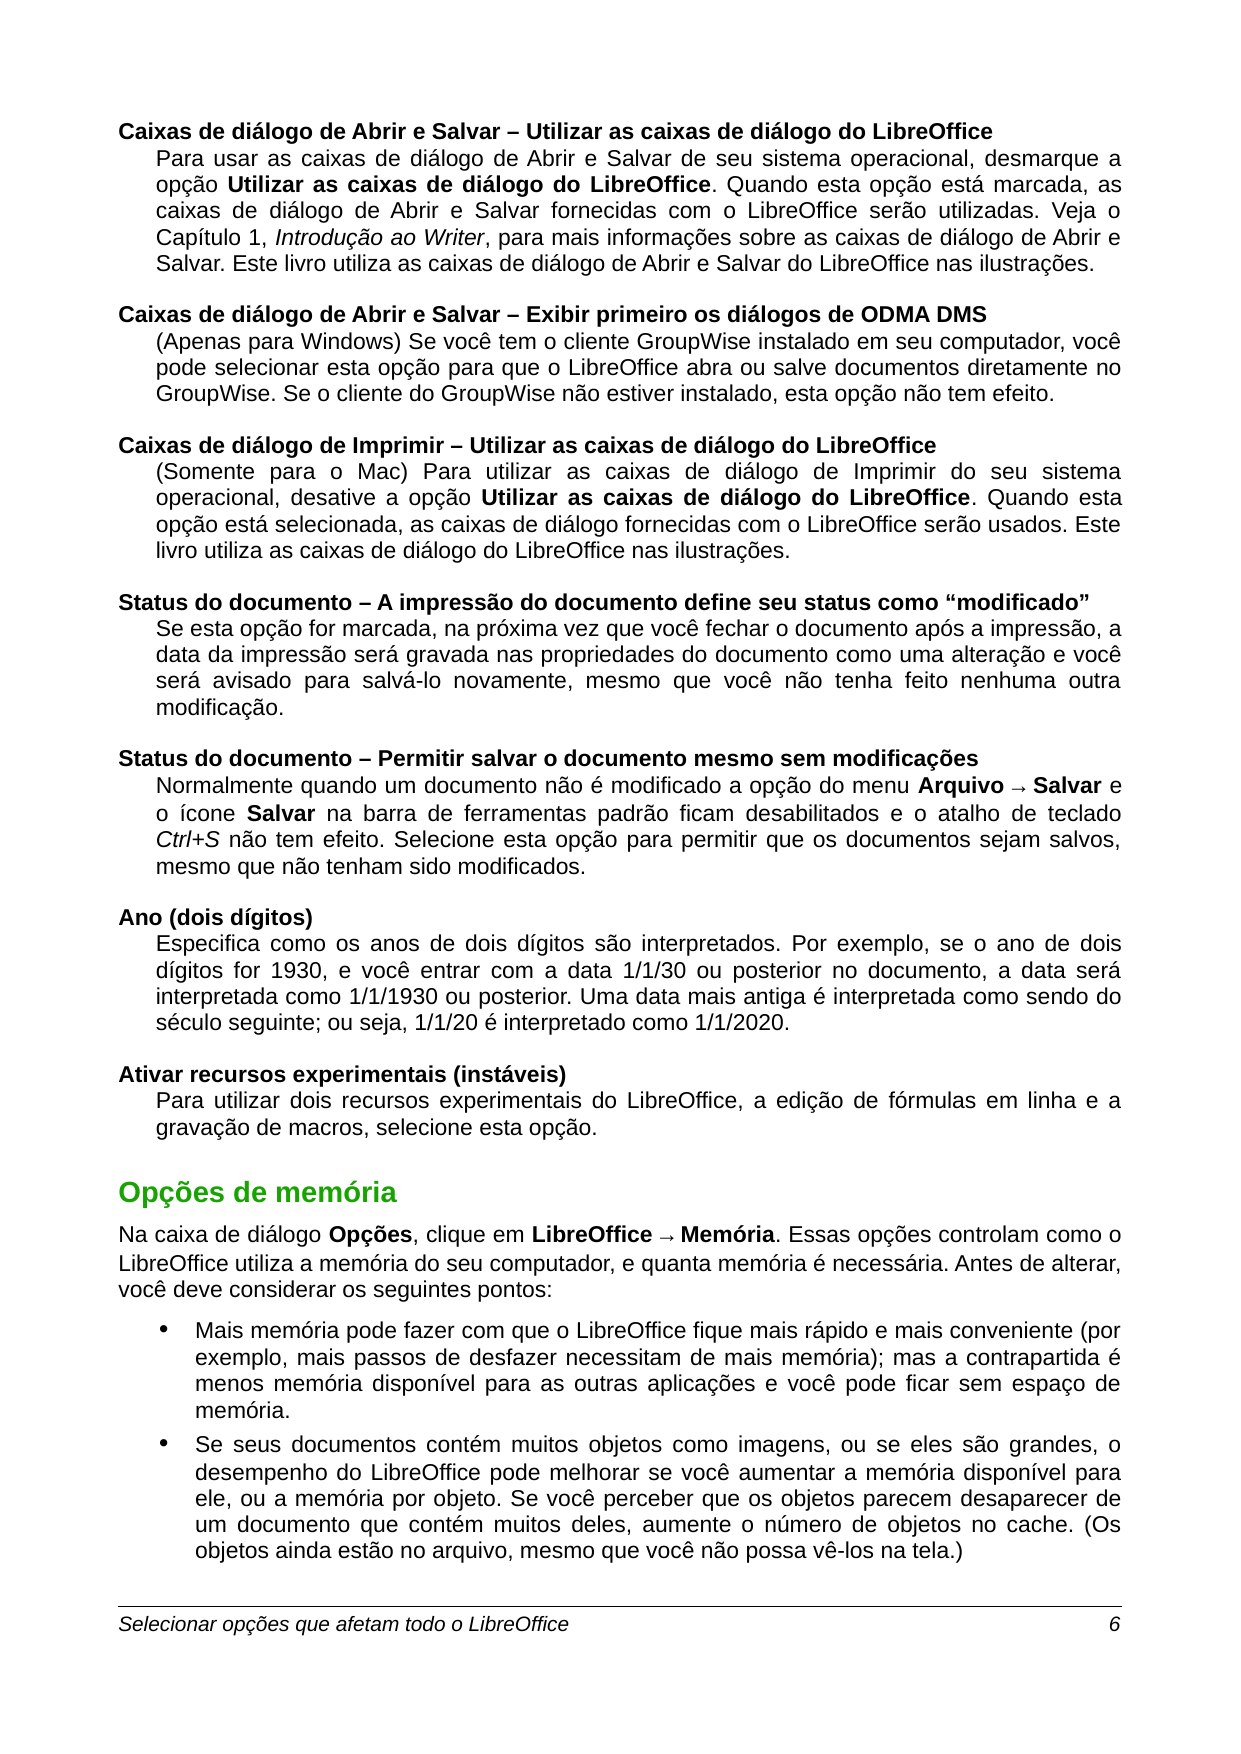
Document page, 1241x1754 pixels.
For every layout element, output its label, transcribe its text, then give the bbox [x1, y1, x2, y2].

text Se esta opção for marcada, na próxima vez que você fechar o documento após a impressão, a data da impressão será gravada nas propriedades do documento como uma alteração e você será avisado para salvá-lo novamente, mesmo que você não tenha feito nenhuma outra modificação. [156, 615, 1122, 720]
text Caixas de diálogo de Abrir e Salvar – Exibir primeiro os diálogos de ODMA DMS [118, 301, 1122, 328]
subtitle Opções de memória [118, 1175, 1122, 1209]
text Normalmente quando um documento não é modificado a opção do menu Arquivo → Salvar e o ícone Salvar na barra de ferramentas padrão ficam desabilitados e o atalho de teclado Ctrl+S não tem efeito. Selecione esta opção para permitir que os documentos sejam salvos, mesmo que não tenham sido modificados. [156, 772, 1122, 879]
text Status do documento – A impressão do documento define seu status como “modificado” [118, 588, 1122, 615]
text (Somente para o Mac) Para utilizar as caixas de diálogo de Imprimir do seu sistema operacional, desative a opção Utilizar as caixas de diálogo do LibreOffice. Quando esta opção está selecionada, as caixas de diálogo fornecidas com o LibreOffice serão usados. Este livro utiliza as caixas de diálogo do LibreOffice nas ilustrações. [156, 458, 1122, 563]
text Especifica como os anos de dois dígitos são interpretados. Por exemplo, se o ano de dois dígitos for 1930, e você entrar com a data 1/1/30 ou posterior no documento, a data será interpretada como 1/1/1930 ou posterior. Uma data mais antiga é interpretada como sendo do século seguinte; ou seja, 1/1/20 é interpretado como 1/1/2020. [156, 930, 1122, 1036]
text Caixas de diálogo de Imprimir – Utilizar as caixas de diálogo do LibreOffice [118, 432, 1122, 458]
text Ativar recursos experimentais (instáveis) [118, 1061, 1122, 1087]
text Na caixa de diálogo Opções, clique em LibreOffice → Memória. Essas opções controlam como o LibreOffice utiliza a memória do seu computador, e quanta memória é necessária. Antes de alterar, você deve considerar os seguintes pontos: [118, 1221, 1122, 1302]
list Mais memória pode fazer com que o LibreOffice fique mais rápido e mais conveniente (por exemplo, mais passos de desfazer necessitam de mais memória); mas a contrapartida é menos memória disponível para as outras aplicações e você pode ficar sem espaço de memória. [156, 1315, 1122, 1423]
text Para utilizar dois recursos experimentais do LibreOffice, a edição de fórmulas em linha e a gravação de macros, selecione esta opção. [156, 1087, 1122, 1140]
text Status do documento – Permitir salvar o documento mesmo sem modificações [118, 745, 1122, 772]
list Se seus documentos contém muitos objetos como imagens, ou se eles são grandes, o desempenho do LibreOffice pode melhorar se você aumentar a memória disponível para ele, ou a memória por objeto. Se você perceber que os objetos parecem desaparecer de um documento que contém muitos deles, aumente o número de objetos no cache. (Os objetos ainda estão no arquivo, mesmo que você não possa vê-los na tela.) [156, 1429, 1122, 1564]
text Para usar as caixas de diálogo de Abrir e Salvar de seu sistema operacional, desmarque a opção Utilizar as caixas de diálogo do LibreOffice. Quando esta opção está marcada, as caixas de diálogo de Abrir e Salvar fornecidas com o LibreOffice serão utilizadas. Veja o Capítulo 1, Introdução ao Writer, para mais informações sobre as caixas de diálogo de Abrir e Salvar. Este livro utiliza as caixas de diálogo de Abrir e Salvar do LibreOffice nas ilustrações. [156, 144, 1122, 276]
text Ano (dois dígitos) [118, 904, 1122, 930]
text Caixas de diálogo de Abrir e Salvar – Utilizar as caixas de diálogo do LibreOffice [118, 118, 1122, 144]
text (Apenas para Windows) Se você tem o cliente GroupWise instalado em seu computador, você pode selecionar esta opção para que o LibreOffice abra ou salve documentos diretamente no GroupWise. Se o cliente do GroupWise não estiver instalado, esta opção não tem efeito. [156, 328, 1122, 407]
